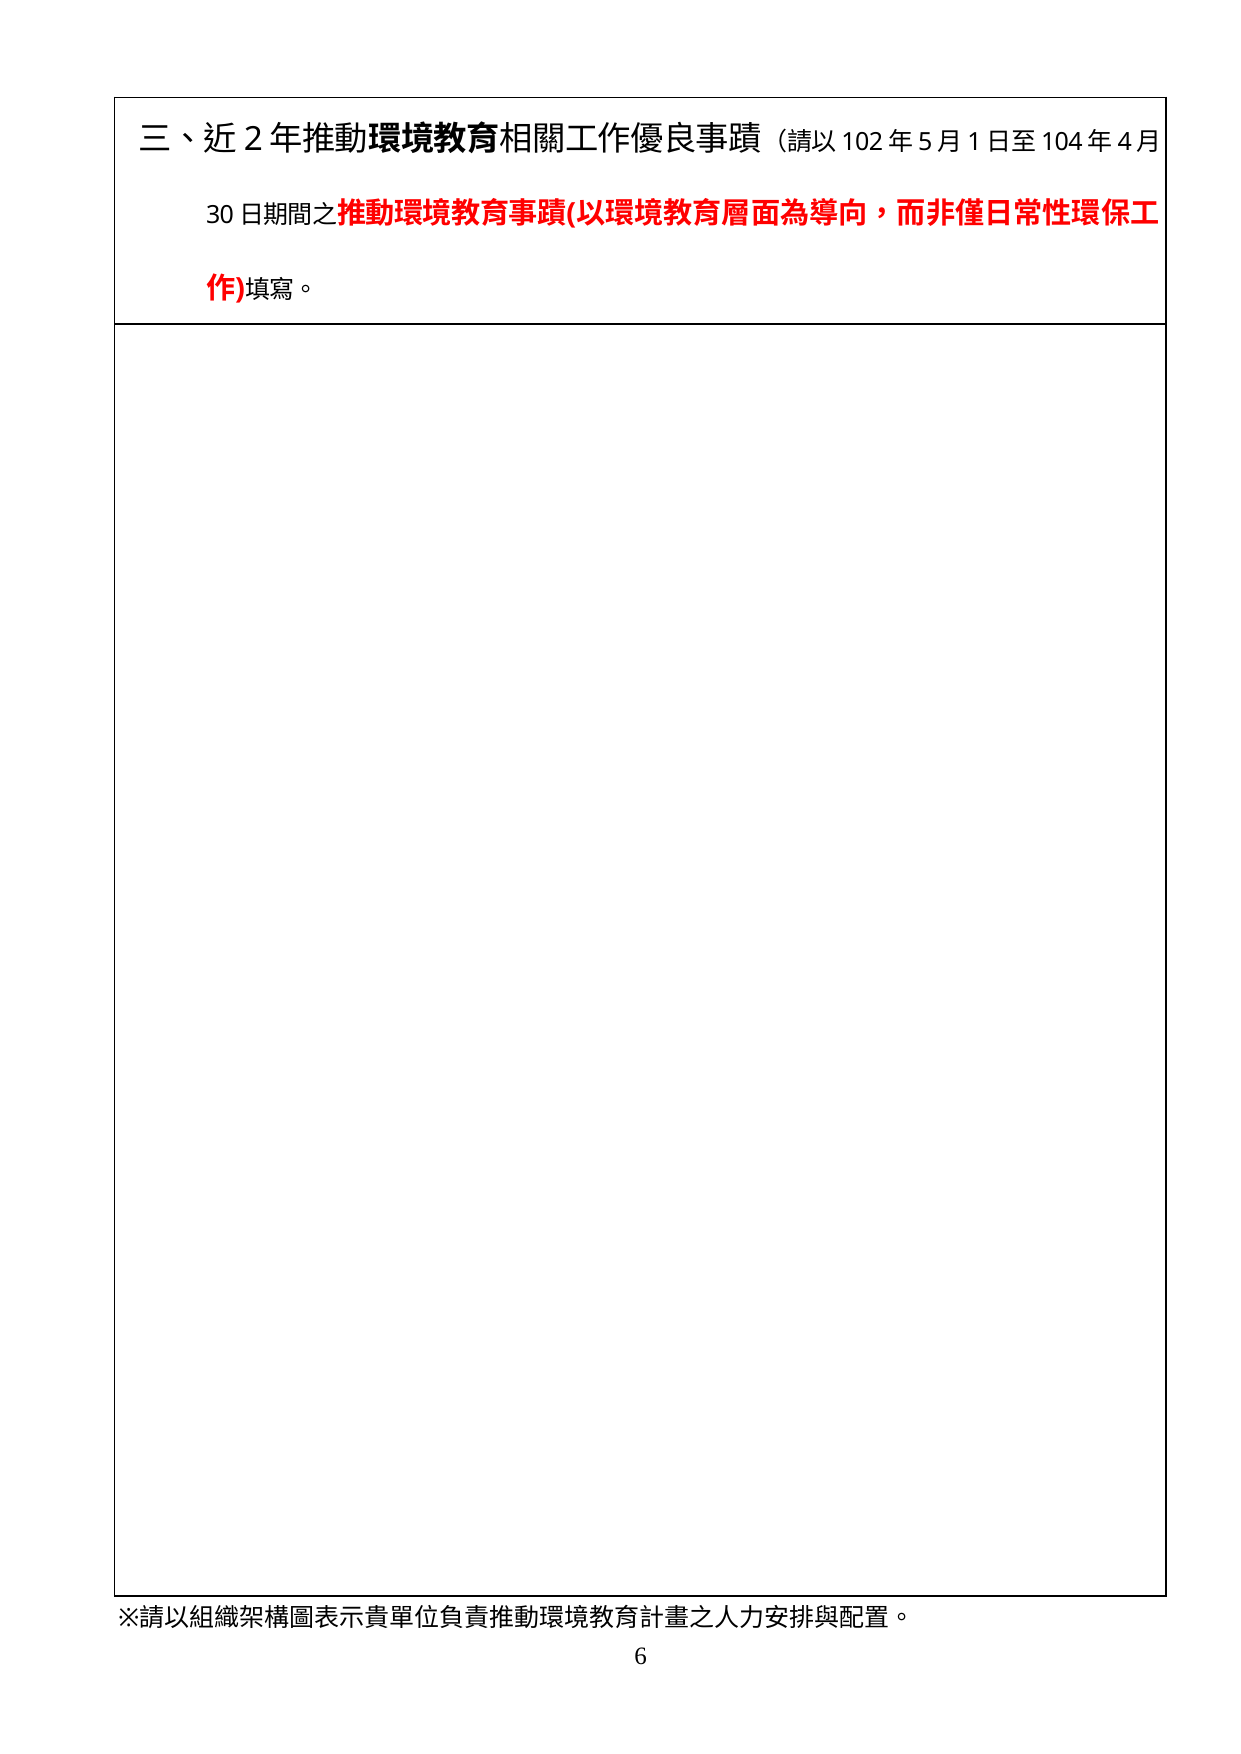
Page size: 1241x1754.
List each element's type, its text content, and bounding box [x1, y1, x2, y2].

table_header 三、近2年推動環境教育相關工作優良事蹟（請以102年5月1日至104年4月30日期間之推動環境教育事蹟(以環境教育層面為導向，而非僅日常性環保工作)填寫。 [115, 98, 1165, 323]
text ※請以組織架構圖表示貴單位負責推動環境教育計畫之人力安排與配置。 [118, 1597, 1109, 1634]
table_cell [115, 325, 1165, 1595]
